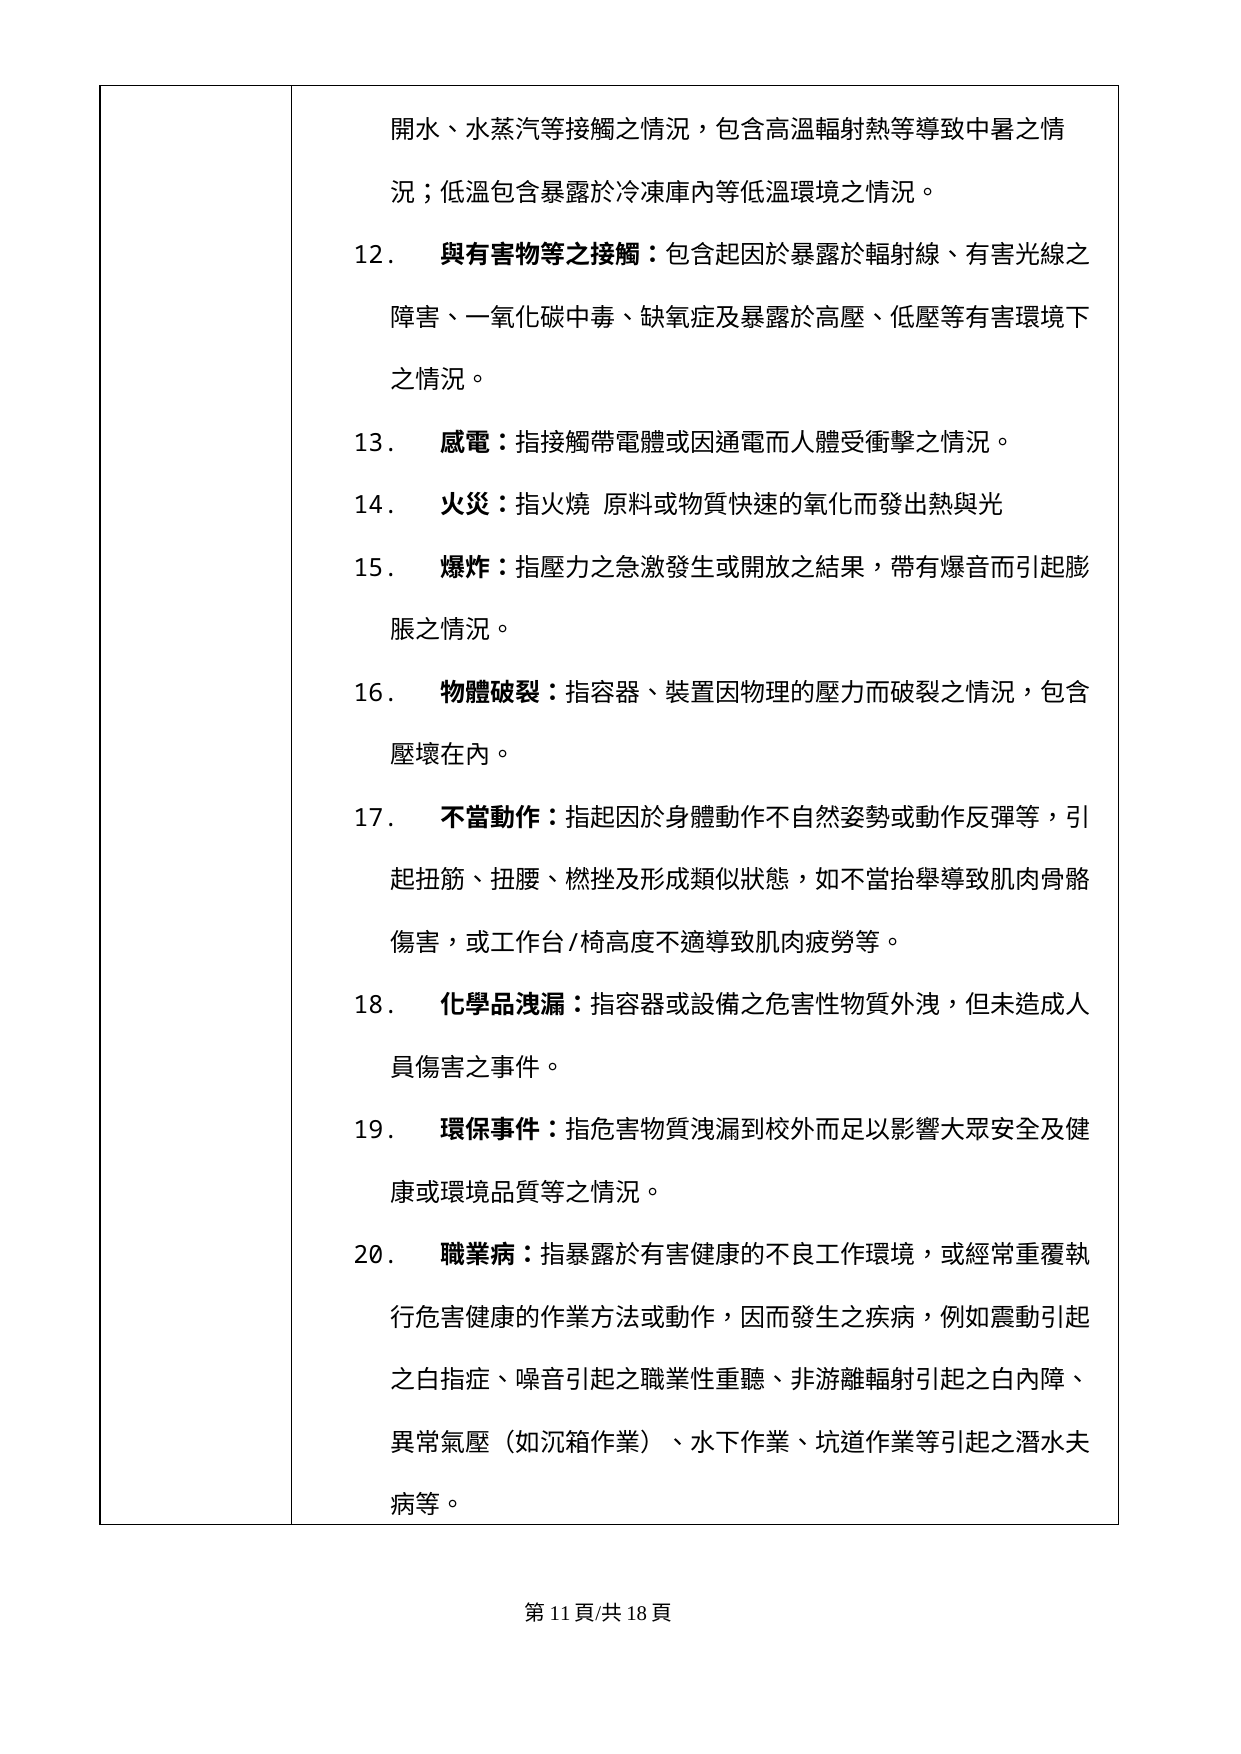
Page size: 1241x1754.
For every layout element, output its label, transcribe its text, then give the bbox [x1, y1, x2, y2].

table_cell 危害類型： 依作業步驟、流程或階段逐步辨識出潛在之危害及其類型，並分行填入。 針對每一項作業必頇要考量各作業階段（例如正常操作、緊急開/停機、正常開/停機、緊急操作等）可能產生之危害。危害類型之分類如下，而其來源可從人為、環境、設備、物料等方面來思考： 墜落/滾落：指人體從建築物、施工架、機械、設備、梯子、斜面等處墜落而言。 跌倒：指人體在近於同一平面上跌倒而言，即因絆跤或滑溜而跌倒之情況。 衝撞：指除墜落、滾落、跌倒之外，以人體為主碰撞靜止物或動態物而言。 物體飛落：指以飛來物、落下物等主體碰撞人體之情況。 物體倒塌/崩塌：指堆積物（包含積垛）、施工架、建築物等塌崩、倒塌而碰撞人體之情況。 被撞：指飛來、落下、崩塌、倒塌外，以物體為主碰撞人體之情況。 被夾、被捲：指被物體夾入或捲入而被擠壓、撚挫之情況。 被刺、割、擦傷：指被擦傷之情況，及以被擦的狀況而被刺、割等之情況。 踩踏/踏穿：指踏穿鐵釘、金屬片之情況而言，包含踏穿地板、石棉瓦等情況。 溺斃：包含墜落水中而溺斃之情況。 與高低溫接觸：高溫係指與火焰、電弧、熔融狀態之金屬、開水、水蒸汽等接觸之情況，包含高溫輻射熱等導致中暑之情況；低溫包含暴露於冷凍庫內等低溫環境之情況。 與有害物等之接觸：包含起因於暴露於輻射線、有害光線之障害、一氧化碳中毒、缺氧症及暴露於高壓、低壓等有害環境下之情況。 感電：指接觸帶電體或因通電而人體受衝擊之情況。 火災：指火燒 原料或物質快速的氧化而發出熱與光 爆炸：指壓力之急激發生或開放之結果，帶有爆音而引起膨脹之情況。 物體破裂：指容器、裝置因物理的壓力而破裂之情況，包含壓壞在內。 不當動作：指起因於身體動作不自然姿勢或動作反彈等，引起扭筋、扭腰、橪挫及形成類似狀態，如不當抬舉導致肌肉骨骼傷害，或工作台/椅高度不適導致肌肉疲勞等。 化學品洩漏：指容器或設備之危害性物質外洩，但未造成人員傷害之事件。 環保事件：指危害物質洩漏到校外而足以影響大眾安全及健康或環境品質等之情況。 職業病：指暴露於有害健康的不良工作環境，或經常重覆執行危害健康的作業方法或動作，因而發生之疾病，例如震動引起之白指症、噪音引起之職業性重聽、非游離輻射引起之白內障、異常氣壓（如沉箱作業）、水下作業、坑道作業等引起之潛水夫病等。 交通事件：指員工在上下班時間內於必經之路線所發生之交通事 其他：係指無法歸類於上述任一類之事故，包含生物性因子所引起之危害，如被針刺感染等。 危害描述： 描述導致危害的因素與危害發生的後果，例如：人員所穿著之衣物被馬達 傳動輪、輸送帶、轉軸或滾輪等捲入而導致失能傷害等。 [292, 86, 1118, 1524]
table_cell [101, 86, 291, 1524]
